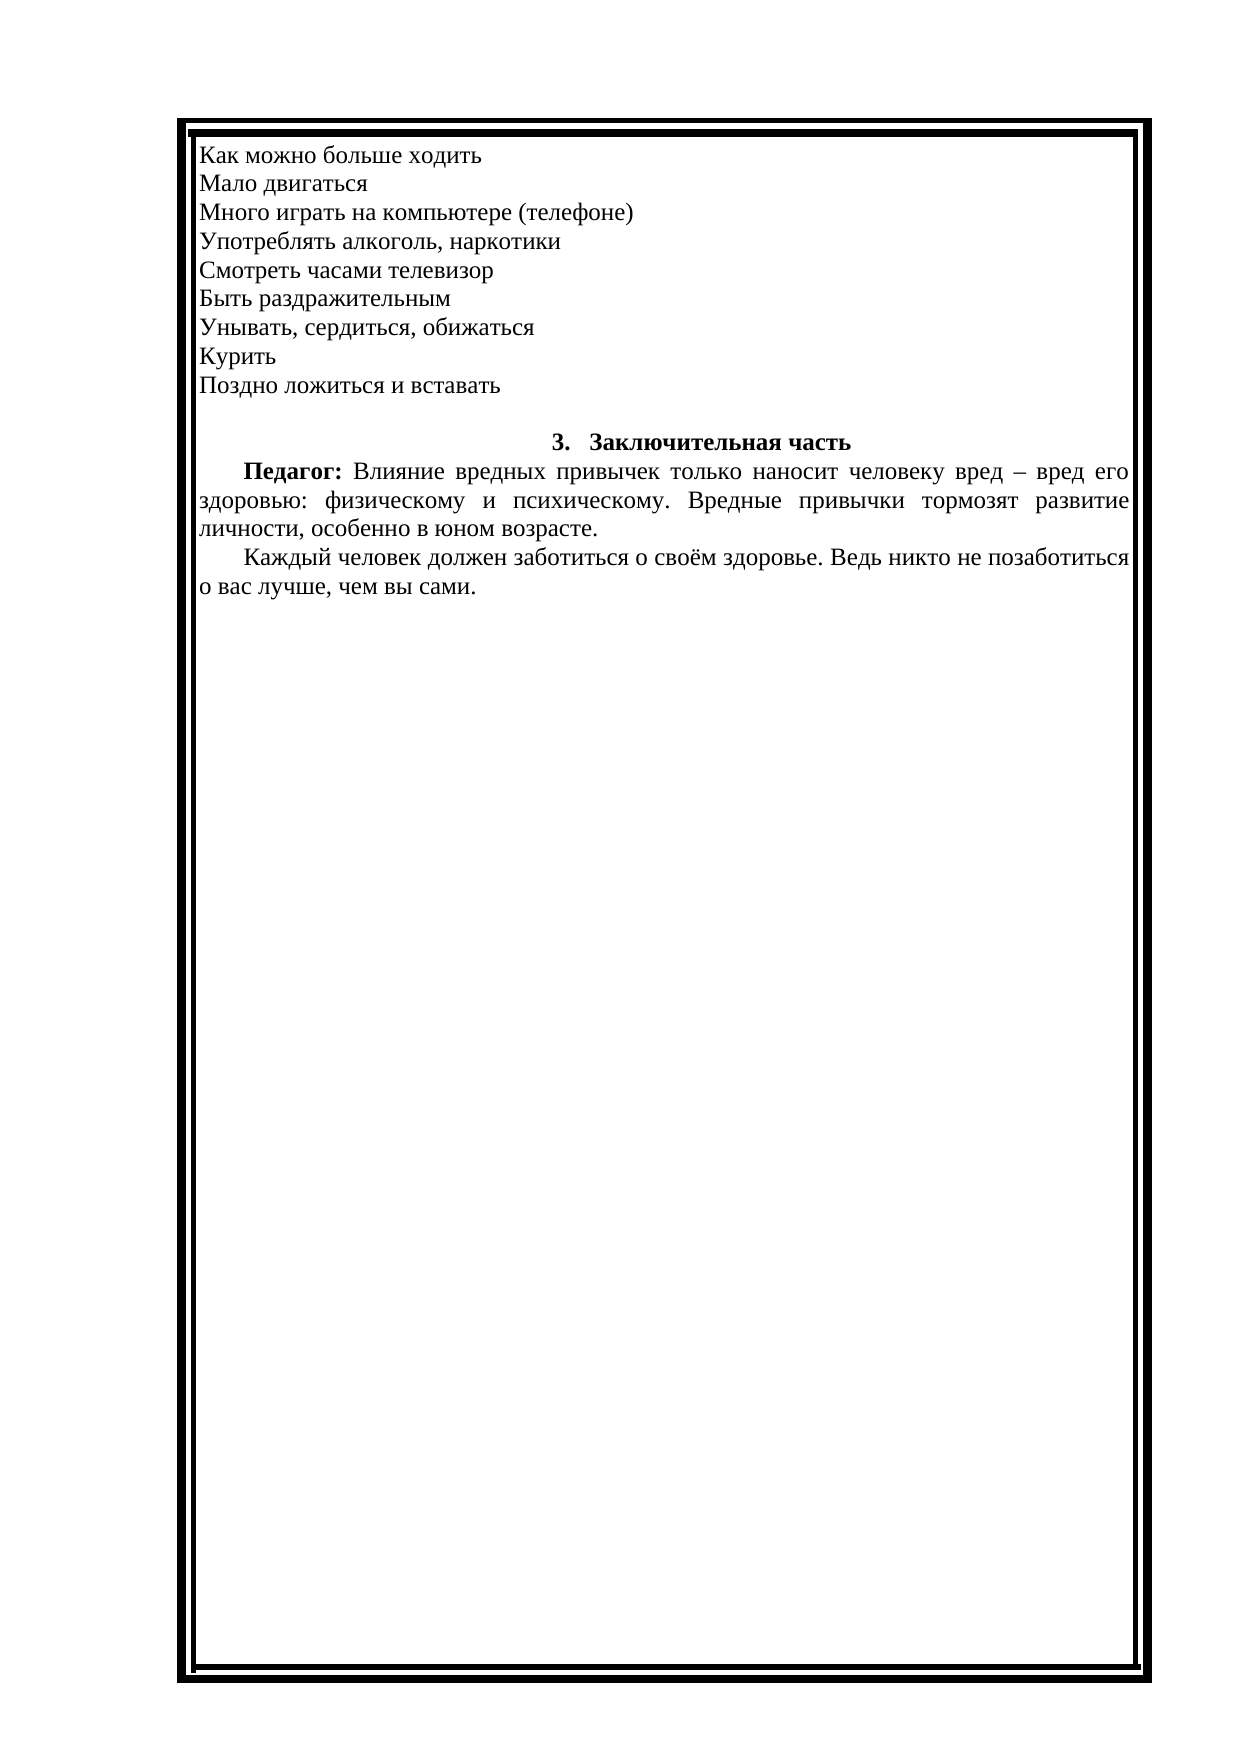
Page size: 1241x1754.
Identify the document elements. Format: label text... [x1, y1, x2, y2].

text Употреблять алкоголь, наркотики [199, 226, 1130, 255]
text Унывать, сердиться, обижаться [199, 312, 1130, 341]
text Курить [199, 341, 1130, 370]
text Мало двигаться [199, 168, 1130, 197]
text Много играть на компьютере (телефоне) [199, 197, 1130, 226]
text Поздно ложиться и вставать [199, 370, 1130, 398]
list Заключительная часть [273, 427, 1130, 456]
text Как можно больше ходить [199, 140, 1130, 168]
text Педагог: Влияние вредных привычек только наносит человеку вред – вред его здоровью: физическому и психическому. Вредные привычки тормозят развитие личности, особенно в юном возрасте. [199, 456, 1130, 542]
text Каждый человек должен заботиться о своём здоровье. Ведь никто не позаботиться о вас лучше, чем вы сами. [199, 542, 1130, 600]
text Смотреть часами телевизор [199, 255, 1130, 283]
text Быть раздражительным [199, 283, 1130, 312]
